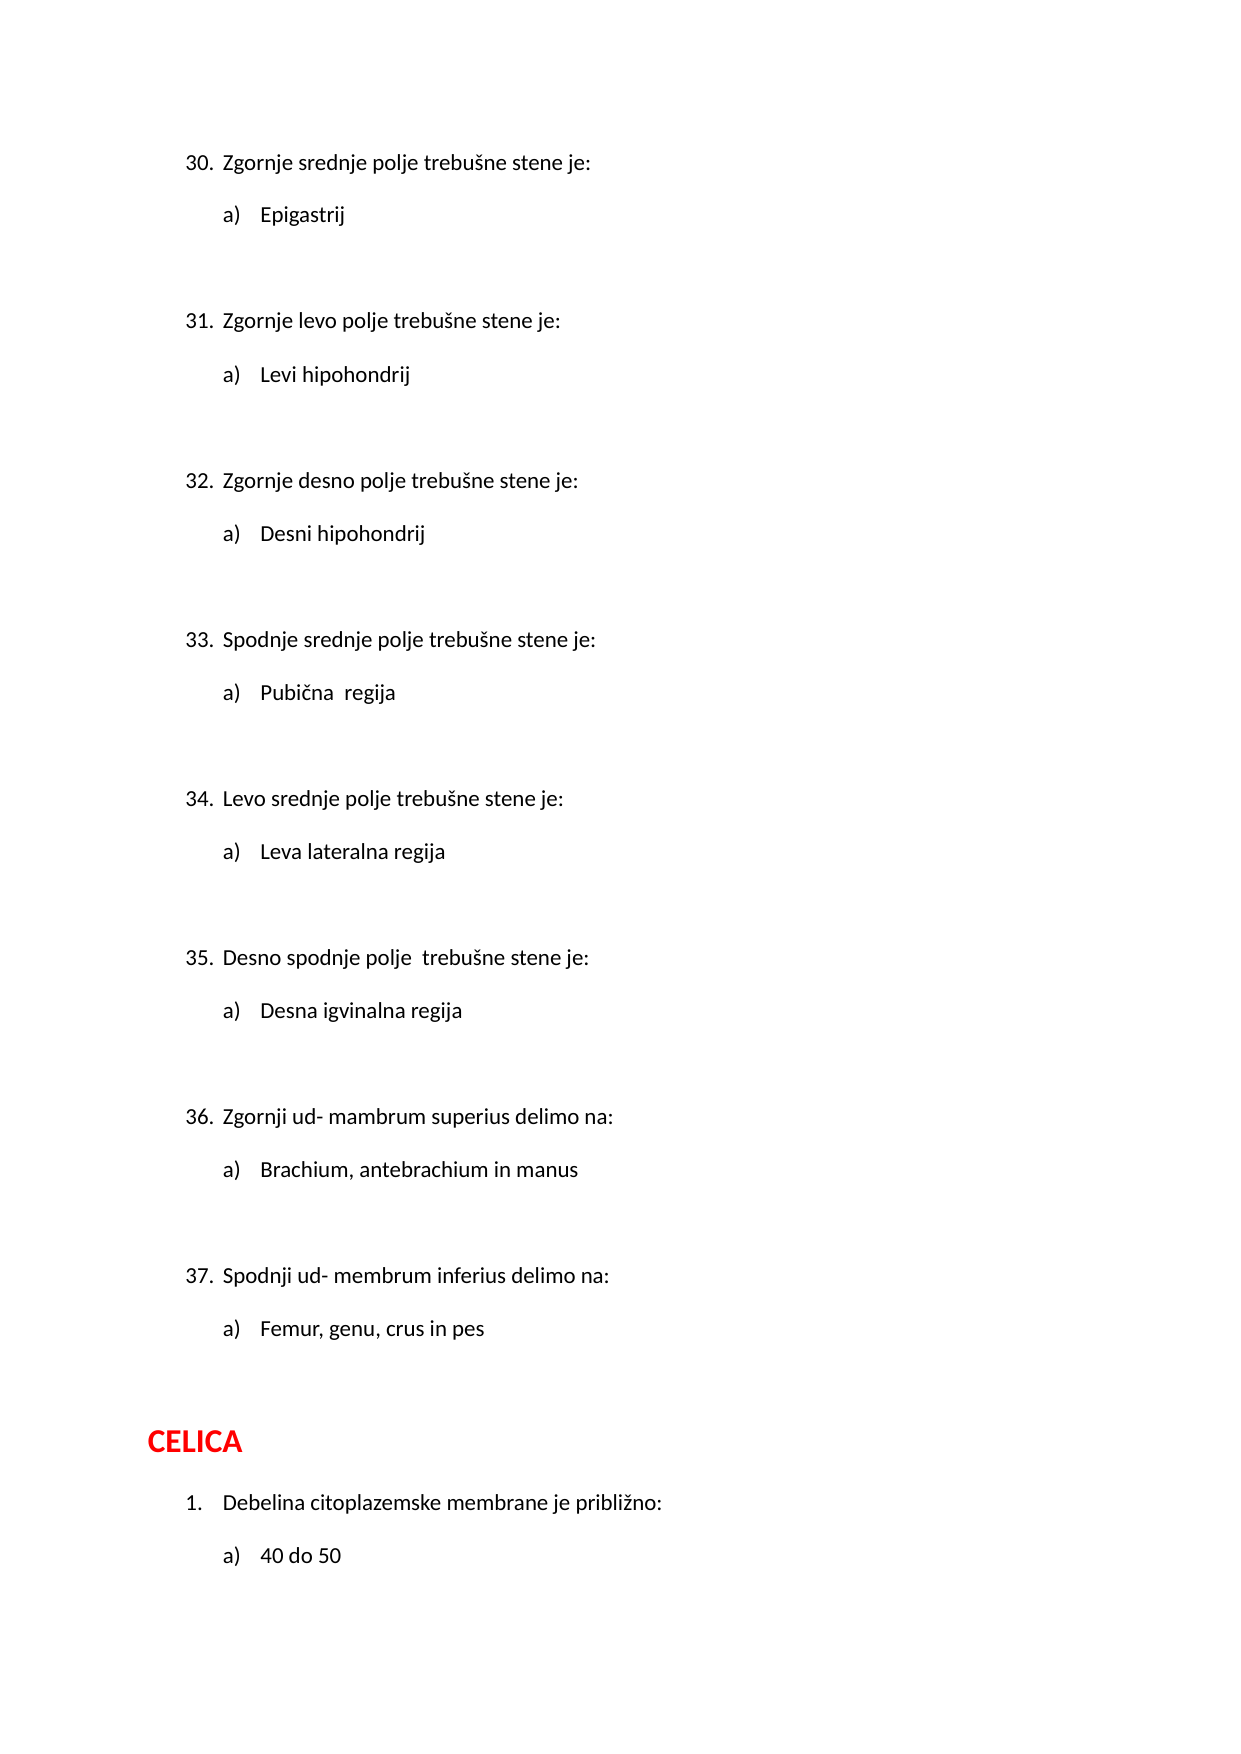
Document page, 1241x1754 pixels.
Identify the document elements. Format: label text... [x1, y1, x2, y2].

list Brachium, antebrachium in manus [223, 1155, 1093, 1183]
list Spodnji ud- membrum inferius delimo na: [185, 1261, 1093, 1289]
list Pubična regija [223, 678, 1093, 706]
list Zgornje srednje polje trebušne stene je: [185, 148, 1093, 176]
list Zgornji ud- mambrum superius delimo na: [185, 1102, 1093, 1130]
text CELICA [148, 1420, 1093, 1461]
list Zgornje desno polje trebušne stene je: [185, 466, 1093, 494]
list Debelina citoplazemske membrane je približno: [185, 1488, 1093, 1516]
list Spodnje srednje polje trebušne stene je: [185, 625, 1093, 653]
list Levo srednje polje trebušne stene je: [185, 784, 1093, 812]
list Epigastrij [223, 201, 1093, 229]
list Desno spodnje polje trebušne stene je: [185, 943, 1093, 971]
list Levi hipohondrij [223, 360, 1093, 388]
list Femur, genu, crus in pes [223, 1314, 1093, 1342]
list Desni hipohondrij [223, 519, 1093, 547]
list Zgornje levo polje trebušne stene je: [185, 307, 1093, 335]
list Leva lateralna regija [223, 837, 1093, 865]
list 40 do 50 [223, 1541, 1093, 1569]
list Desna igvinalna regija [223, 996, 1093, 1024]
